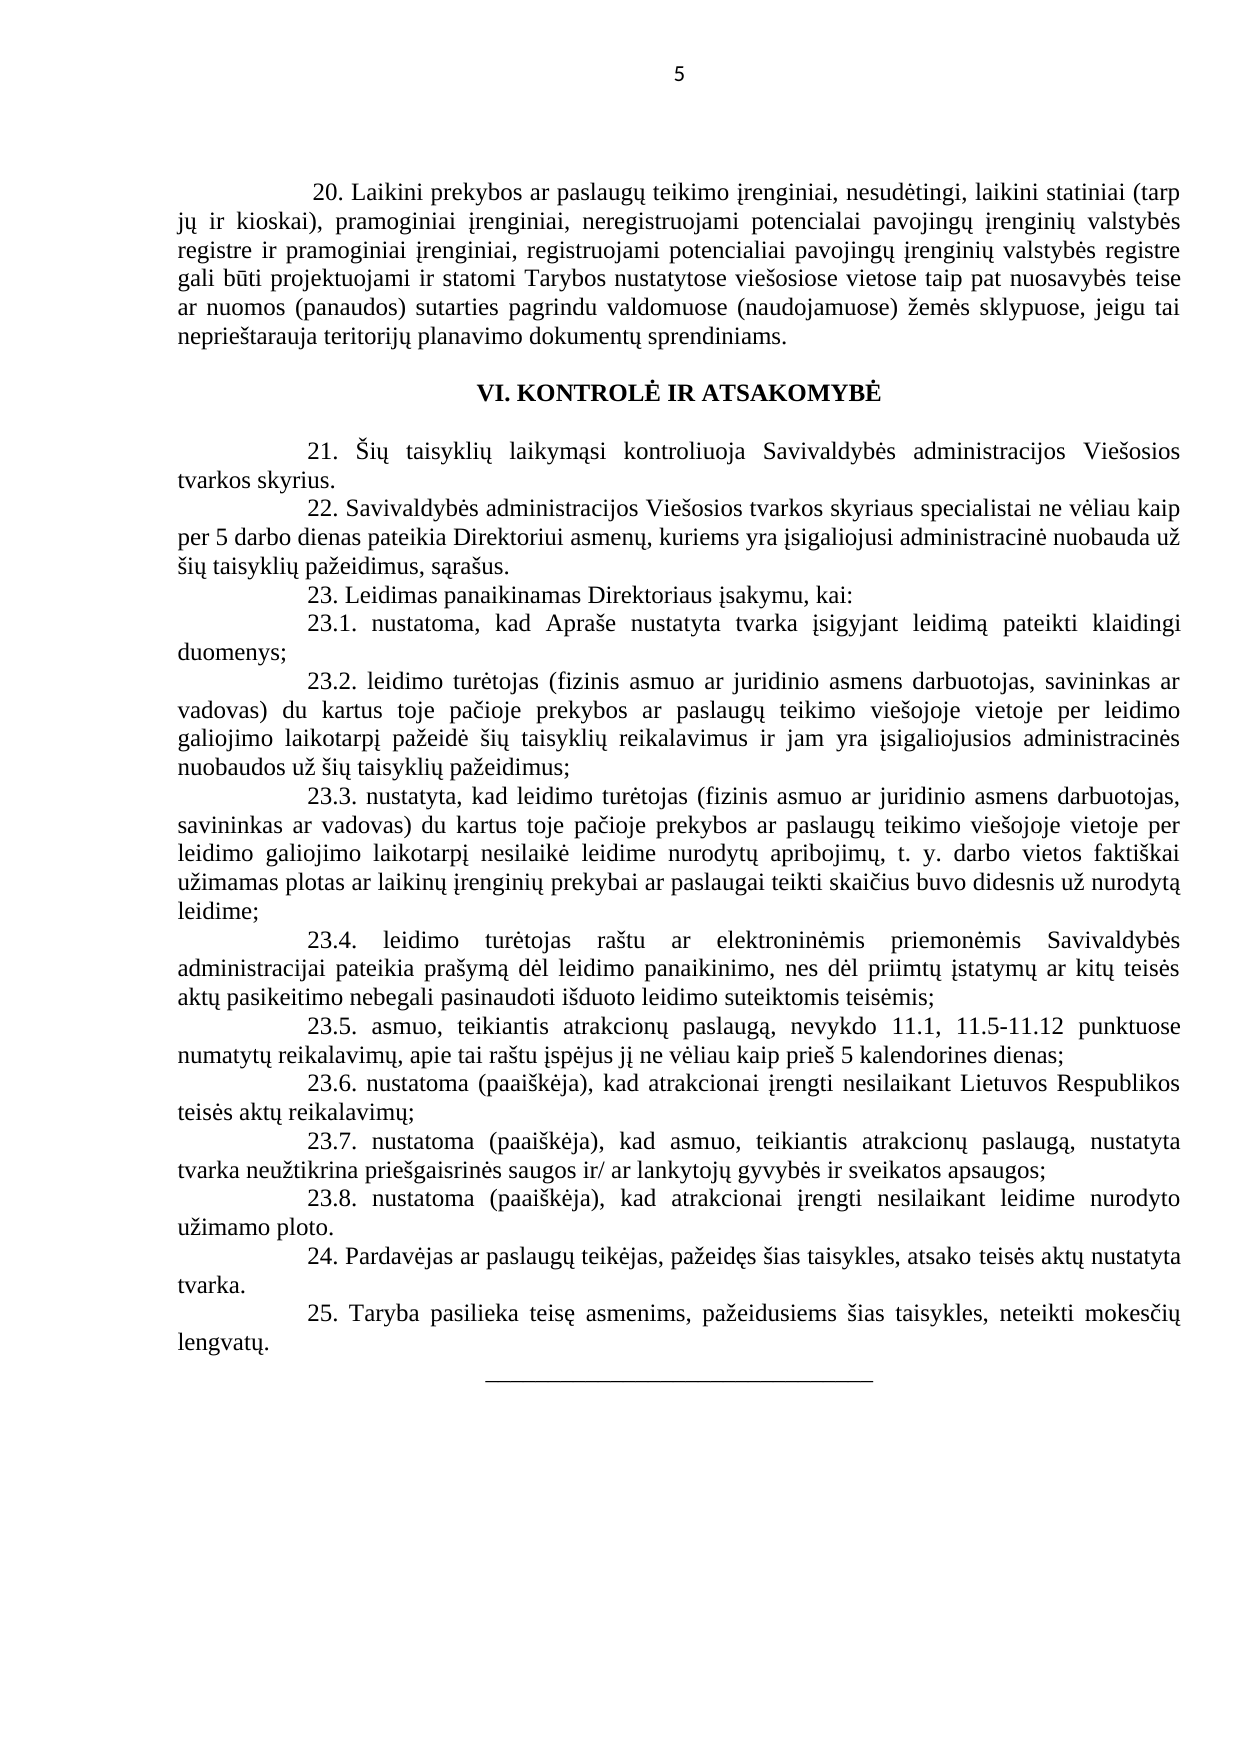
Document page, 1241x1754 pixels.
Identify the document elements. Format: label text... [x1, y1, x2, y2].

text 23.4. leidimo turėtojas raštu ar elektroninėmis priemonėmis Savivaldybės administracijai pateikia prašymą dėl leidimo panaikinimo, nes dėl priimtų įstatymų ar kitų teisės aktų pasikeitimo nebegali pasinaudoti išduoto leidimo suteiktomis teisėmis; [177, 925, 1181, 1011]
text _______________________________ [177, 1356, 1181, 1385]
text VI. KONTROLĖ IR ATSAKOMYBĖ [177, 378, 1181, 407]
text 23.2. leidimo turėtojas (fizinis asmuo ar juridinio asmens darbuotojas, savininkas ar vadovas) du kartus toje pačioje prekybos ar paslaugų teikimo viešojoje vietoje per leidimo galiojimo laikotarpį pažeidė šių taisyklių reikalavimus ir jam yra įsigaliojusios administracinės nuobaudos už šių taisyklių pažeidimus; [177, 666, 1181, 781]
text 20. Laikini prekybos ar paslaugų teikimo įrenginiai, nesudėtingi, laikini statiniai (tarp jų ir kioskai), pramoginiai įrenginiai, neregistruojami potencialai pavojingų įrenginių valstybės registre ir pramoginiai įrenginiai, registruojami potencialiai pavojingų įrenginių valstybės registre gali būti projektuojami ir statomi Tarybos nustatytose viešosiose vietose taip pat nuosavybės teise ar nuomos (panaudos) sutarties pagrindu valdomuose (naudojamuose) žemės sklypuose, jeigu tai neprieštarauja teritorijų planavimo dokumentų sprendiniams. [177, 177, 1181, 350]
text 23.7. nustatoma (paaiškėja), kad asmuo, teikiantis atrakcionų paslaugą, nustatyta tvarka neužtikrina priešgaisrinės saugos ir/ ar lankytojų gyvybės ir sveikatos apsaugos; [177, 1126, 1181, 1183]
text 23. Leidimas panaikinamas Direktoriaus įsakymu, kai: [177, 580, 1181, 608]
text 25. Taryba pasilieka teisę asmenims, pažeidusiems šias taisykles, neteikti mokesčių lengvatų. [177, 1298, 1181, 1356]
text 22. Savivaldybės administracijos Viešosios tvarkos skyriaus specialistai ne vėliau kaip per 5 darbo dienas pateikia Direktoriui asmenų, kuriems yra įsigaliojusi administracinė nuobauda už šių taisyklių pažeidimus, sąrašus. [177, 493, 1181, 580]
text 23.8. nustatoma (paaiškėja), kad atrakcionai įrengti nesilaikant leidime nurodyto užimamo ploto. [177, 1183, 1181, 1241]
text 23.6. nustatoma (paaiškėja), kad atrakcionai įrengti nesilaikant Lietuvos Respublikos teisės aktų reikalavimų; [177, 1068, 1181, 1126]
text 24. Pardavėjas ar paslaugų teikėjas, pažeidęs šias taisykles, atsako teisės aktų nustatyta tvarka. [177, 1241, 1181, 1298]
text 21. Šių taisyklių laikymąsi kontroliuoja Savivaldybės administracijos Viešosios tvarkos skyrius. [177, 436, 1181, 493]
text 23.5. asmuo, teikiantis atrakcionų paslaugą, nevykdo 11.1, 11.5-11.12 punktuose numatytų reikalavimų, apie tai raštu įspėjus jį ne vėliau kaip prieš 5 kalendorines dienas; [177, 1011, 1181, 1068]
text 23.1. nustatoma, kad Apraše nustatyta tvarka įsigyjant leidimą pateikti klaidingi duomenys; [177, 608, 1181, 666]
text 23.3. nustatyta, kad leidimo turėtojas (fizinis asmuo ar juridinio asmens darbuotojas, savininkas ar vadovas) du kartus toje pačioje prekybos ar paslaugų teikimo viešojoje vietoje per leidimo galiojimo laikotarpį nesilaikė leidime nurodytų apribojimų, t. y. darbo vietos faktiškai užimamas plotas ar laikinų įrenginių prekybai ar paslaugai teikti skaičius buvo didesnis už nurodytą leidime; [177, 781, 1181, 925]
